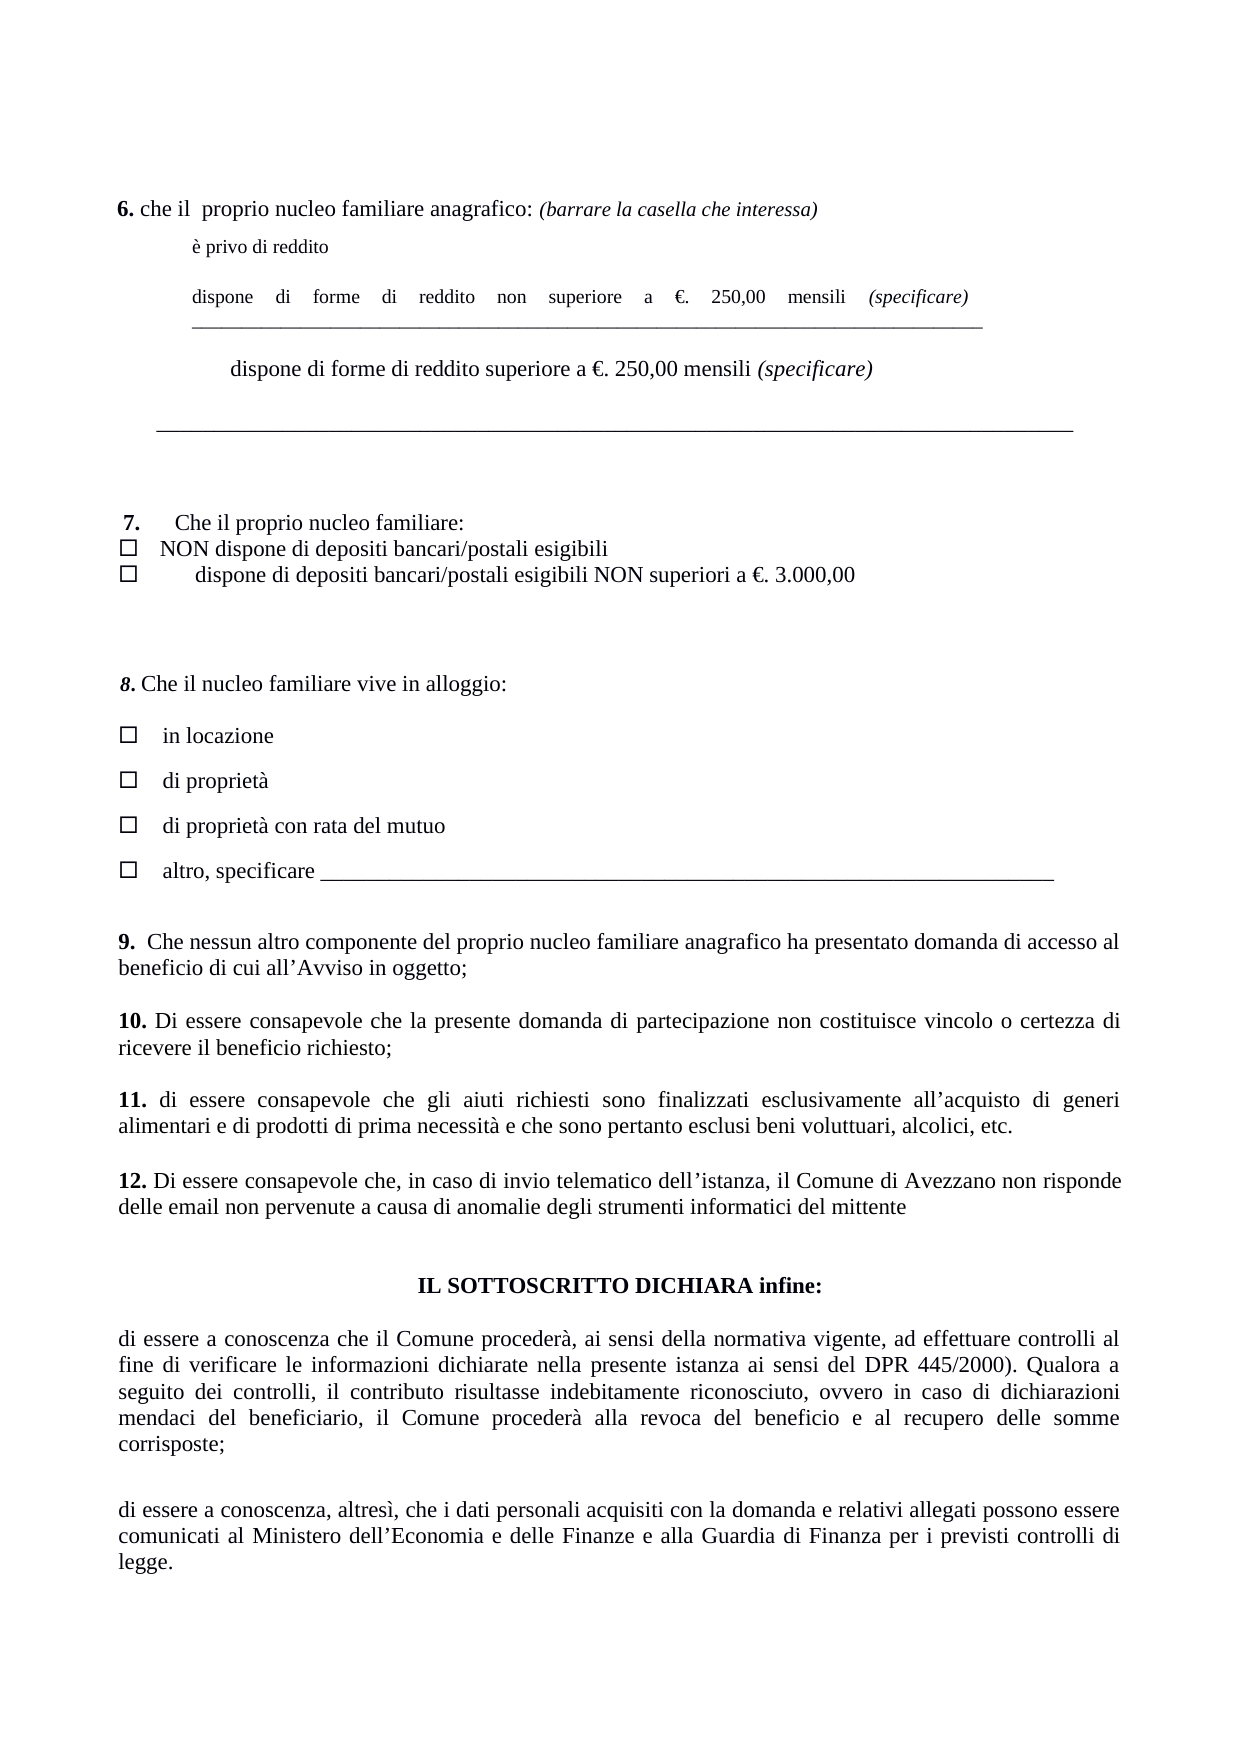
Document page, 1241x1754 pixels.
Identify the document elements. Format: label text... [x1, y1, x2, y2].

list in locazione [118, 723, 1122, 749]
list altro, specificare ________________________________________________________________ [118, 857, 1122, 883]
list NON dispone di depositi bancari/postali esigibili [118, 535, 1122, 561]
text di essere a conoscenza, altresì, che i dati personali acquisiti con la domanda e relativi allegati possono essere comunicati al Ministero dell’Economia e delle Finanze e alla Guardia di Finanza per i previsti controlli di legge. [118, 1496, 1122, 1575]
list dispone di depositi bancari/postali esigibili NON superiori a €. 3.000,00 [118, 561, 1122, 588]
text IL SOTTOSCRITTO DICHIARA infine: [118, 1272, 1122, 1299]
text 12. Di essere consapevole che, in caso di invio telematico dell’istanza, il Comune di Avezzano non risponde delle email non pervenute a causa di anomalie degli strumenti informatici del mittente [118, 1167, 1122, 1220]
text di essere a conoscenza che il Comune procederà, ai sensi della normativa vigente, ad effettuare controlli al fine di verificare le informazioni dichiarate nella presente istanza ai sensi del DPR 445/2000). Qualora a seguito dei controlli, il contributo risultasse indebitamente riconosciuto, ovvero in caso di dichiarazioni mendaci del beneficiario, il Comune procederà alla revoca del beneficio e al recupero delle somme corrisposte; [118, 1325, 1122, 1457]
text 7. Che il proprio nucleo familiare: [88, 508, 1122, 535]
list di proprietà con rata del mutuo [118, 812, 1122, 838]
text 9. Che nessun altro componente del proprio nucleo familiare anagrafico ha presentato domanda di accesso al beneficio di cui all’Avviso in oggetto; [118, 928, 1122, 981]
text 10. Di essere consapevole che la presente domanda di partecipazione non costituisce vincolo o certezza di ricevere il beneficio richiesto; [118, 1007, 1122, 1060]
text dispone di forme di reddito superiore a €. 250,00 mensili (specificare) ________________________________________________________________________________ [83, 355, 1122, 434]
text 11. di essere consapevole che gli aiuti richiesti sono finalizzati esclusivamente all’acquisto di generi alimentari e di prodotti di prima necessità e che sono pertanto esclusi beni voluttuari, alcolici, etc. [118, 1086, 1122, 1139]
text 6. che il proprio nucleo familiare anagrafico: (barrare la casella che interessa) [83, 196, 1122, 222]
list di proprietà [118, 767, 1122, 794]
text 8. Che il nucleo familiare vive in alloggio: [89, 670, 1122, 696]
text dispone di forme di reddito non superiore a €. 250,00 mensili (specificare) ________________________________________________________________________________ [118, 285, 1122, 330]
text è privo di reddito [118, 234, 1122, 258]
